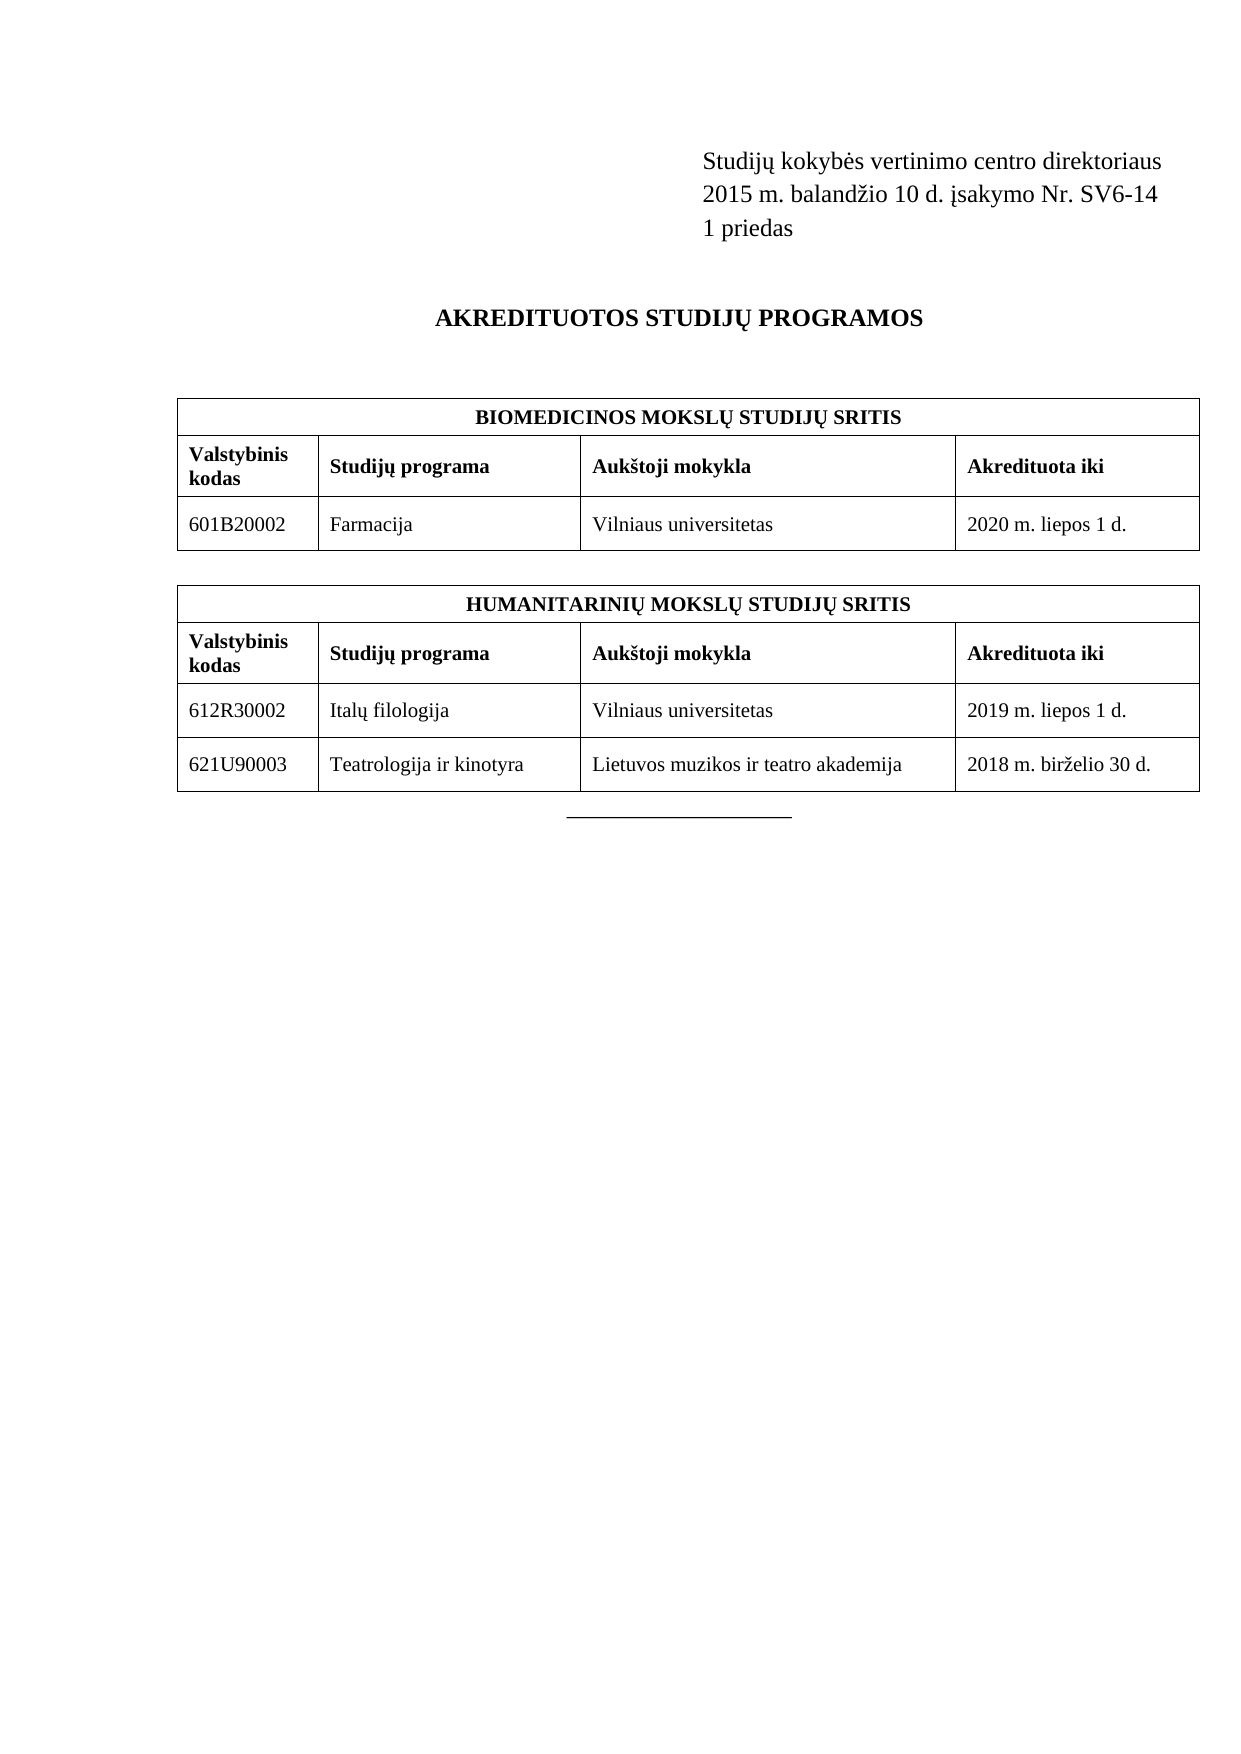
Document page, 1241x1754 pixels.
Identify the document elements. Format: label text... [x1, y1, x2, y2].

table_cell Teatrologija ir kinotyra [319, 738, 580, 791]
table_cell 2018 m. birželio 30 d. [956, 738, 1199, 791]
table_cell Aukštoji mokykla [581, 623, 955, 683]
text 1 priedas [702, 213, 1181, 242]
table_cell 2020 m. liepos 1 d. [956, 497, 1199, 550]
table_cell Valstybinis kodas [178, 623, 318, 683]
table_cell Akredituota iki [956, 436, 1199, 496]
table_cell Vilniaus universitetas [581, 684, 955, 737]
text Studijų kokybės vertinimo centro direktoriaus 2015 m. balandžio 10 d. įsakymo Nr. SV6-14 [702, 146, 1181, 208]
table_cell Valstybinis kodas [178, 436, 318, 496]
table_cell 621U90003 [178, 738, 318, 791]
table_cell 2019 m. liepos 1 d. [956, 684, 1199, 737]
text __________________ [177, 792, 1181, 821]
table_cell Studijų programa [319, 623, 580, 683]
text AKREDITUOTOS STUDIJŲ PROGRAMOS [177, 303, 1181, 332]
table_cell Aukštoji mokykla [581, 436, 955, 496]
table_header HUMANITARINIŲ mokslų studijų sritis [178, 586, 1199, 622]
table_cell Akredituota iki [956, 623, 1199, 683]
table_header BIOMEDICINOS mokslų studijų sritis [178, 399, 1199, 435]
table_cell Vilniaus universitetas [581, 497, 955, 550]
table_cell Italų filologija [319, 684, 580, 737]
table_cell Farmacija [319, 497, 580, 550]
table_cell 612R30002 [178, 684, 318, 737]
table_cell Lietuvos muzikos ir teatro akademija [581, 738, 955, 791]
table_cell 601B20002 [178, 497, 318, 550]
table_cell Studijų programa [319, 436, 580, 496]
